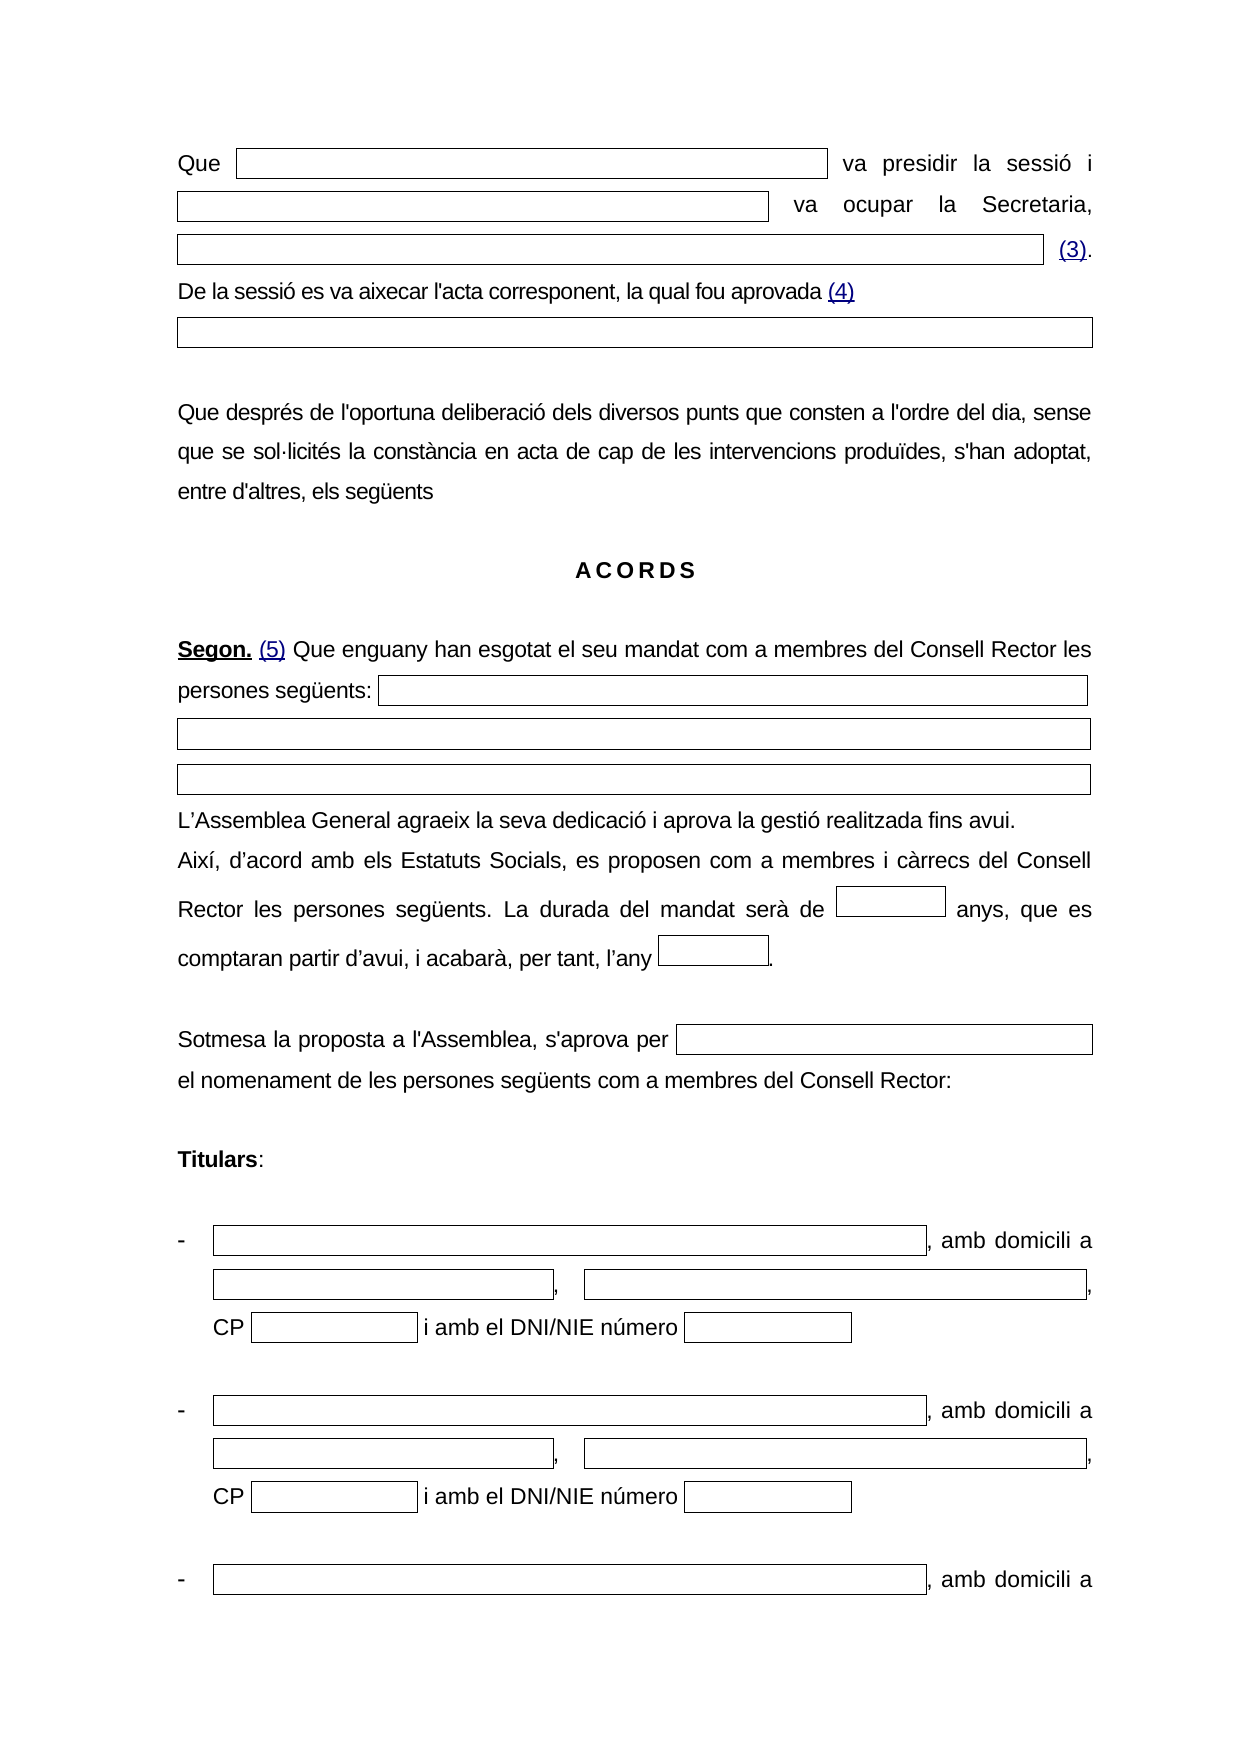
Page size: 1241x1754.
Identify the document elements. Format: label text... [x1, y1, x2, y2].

text Sotmesa la proposta a l'Assemblea, s'aprova per el nomenament de les persones següents com a membres del Consell Rector: [177, 1024, 1092, 1094]
list , amb domicili a , , CP i amb el DNI/NIE número [927, 1564, 1092, 1594]
text Titulars: [177, 1146, 1092, 1173]
list , amb domicili a , , CP i amb el DNI/NIE número [177, 1395, 1092, 1512]
text L’Assemblea General agraeix la seva dedicació i aprova la gestió realitzada fins avui. [177, 718, 1092, 833]
text Segon. (5) Que enguany han esgotat el seu mandat com a membres del Consell Rector les persones següents: [177, 636, 1092, 705]
list , amb domicili a , , CP i amb el DNI/NIE número [177, 1564, 213, 1594]
text Que va presidir la sessió i va ocupar la Secretaria, (3). De la sessió es va aixecar l'acta corresponent, la qual fou aprovada (4) [177, 148, 1092, 304]
text Així, d’acord amb els Estatuts Socials, es proposen com a membres i càrrecs del Consell Rector les persones següents. La durada del mandat serà de anys, que es comptaran partir d’avui, i acabarà, per tant, l’any . [177, 847, 1092, 971]
text Que després de l'oportuna deliberació dels diversos punts que consten a l'ordre del dia, sense que se sol·licités la constància en acta de cap de les intervencions produïdes, s'han adoptat, entre d'altres, els següents [177, 399, 1092, 504]
list , amb domicili a , , CP i amb el DNI/NIE número [177, 1225, 1092, 1342]
text ACORDS [177, 557, 1092, 583]
